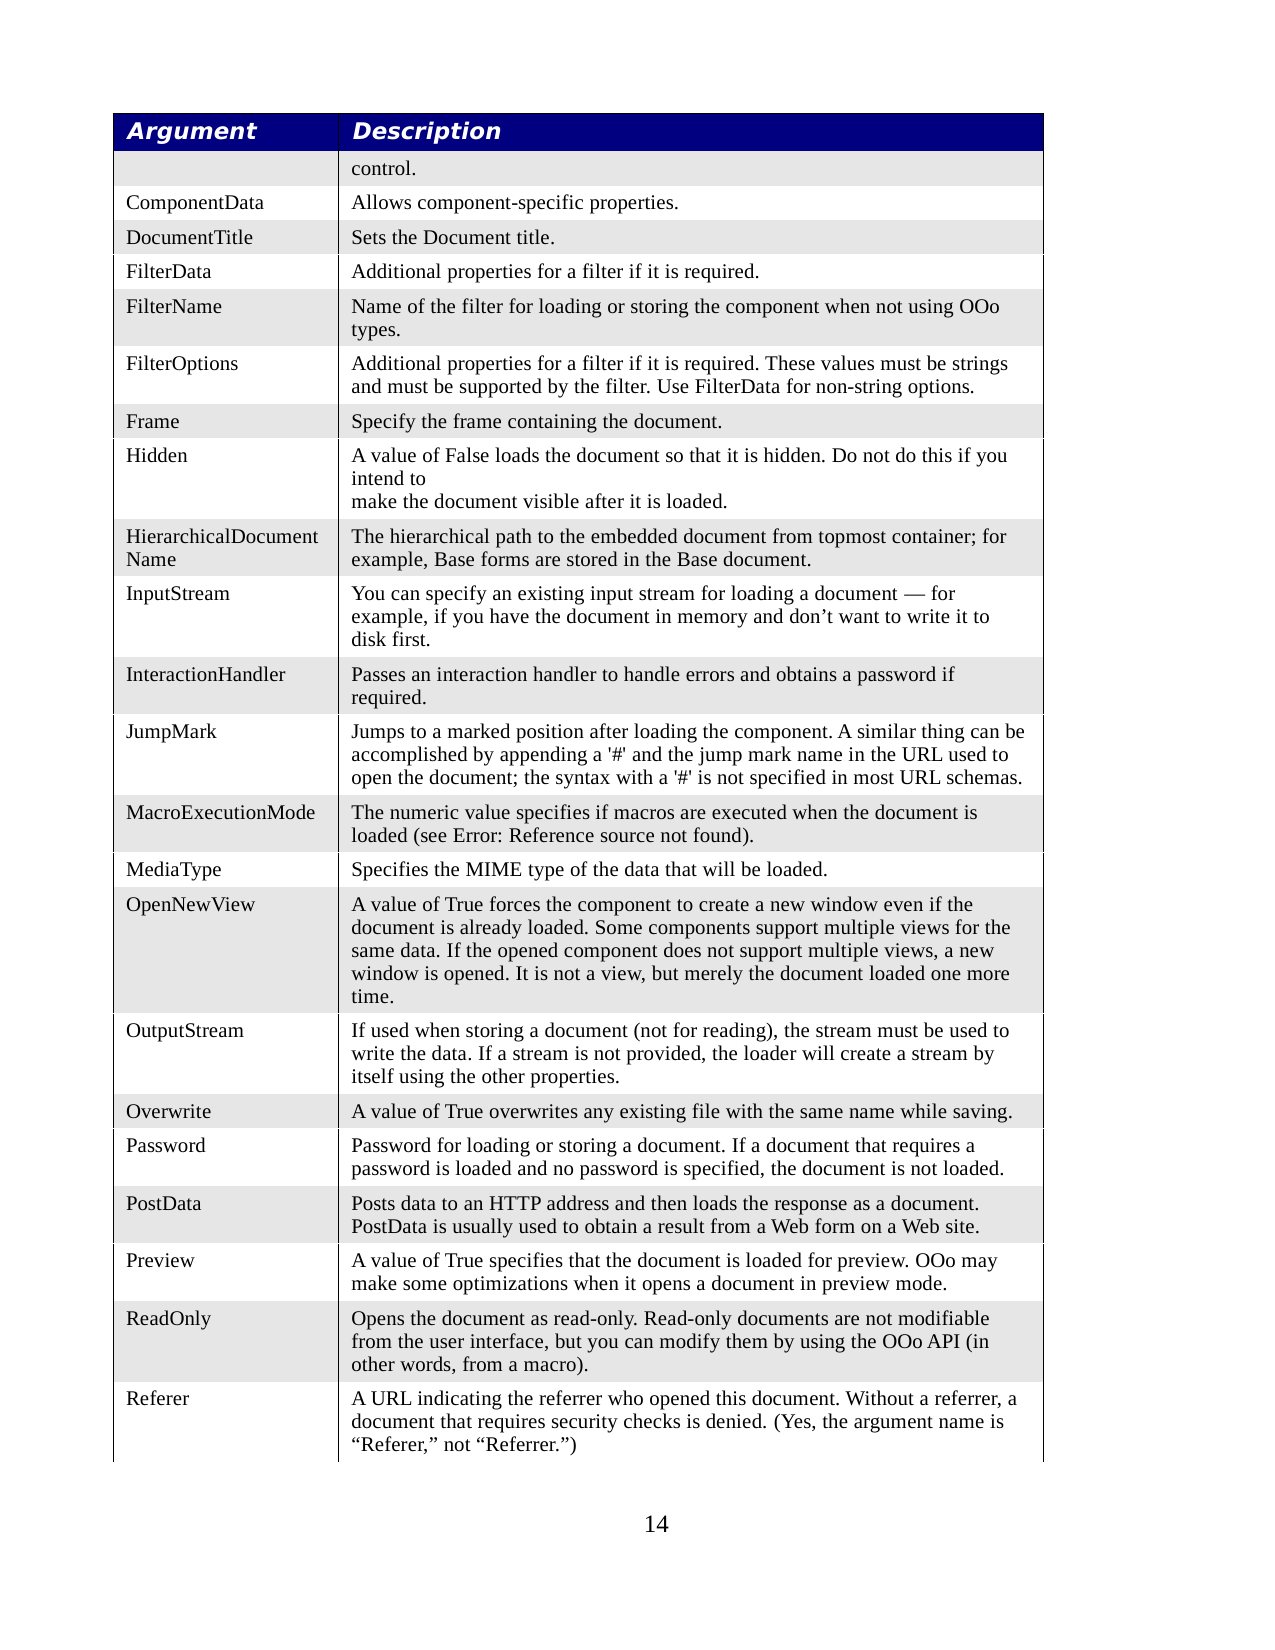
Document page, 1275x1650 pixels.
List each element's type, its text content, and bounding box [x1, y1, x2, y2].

table_cell If used when storing a document (not for reading), the stream must be used to write the data. If a stream is not provided, the loader will create a stream by itself using the other properties. [339, 1014, 1043, 1094]
table_cell control. [339, 151, 1043, 186]
table_cell Password [114, 1129, 338, 1186]
table_cell InputStream [114, 576, 338, 657]
table_cell Specify the frame containing the document. [339, 404, 1043, 438]
table_cell Specifies the MIME type of the data that will be loaded. [339, 853, 1043, 887]
table_cell DocumentTitle [114, 220, 338, 254]
table_cell Overwrite [114, 1094, 338, 1128]
table_cell PostData [114, 1186, 338, 1243]
table_cell Allows component-specific properties. [339, 186, 1043, 220]
table_cell JumpMark [114, 715, 338, 795]
table_cell A value of True specifies that the document is loaded for preview. OOo may make some optimizations when it opens a document in preview mode. [339, 1244, 1043, 1301]
table_cell [114, 151, 338, 186]
table_header Description [339, 114, 1043, 151]
table_cell A value of True overwrites any existing file with the same name while saving. [339, 1094, 1043, 1128]
table_cell ComponentData [114, 186, 338, 220]
table_cell HierarchicalDocumentName [114, 519, 338, 576]
table_cell You can specify an existing input stream for loading a document — for example, if you have the document in memory and don’t want to write it to disk first. [339, 576, 1043, 657]
table_cell A value of True forces the component to create a new window even if the document is already loaded. Some components support multiple views for the same data. If the opened component does not support multiple views, a new window is opened. It is not a view, but merely the document loaded one more time. [339, 887, 1043, 1013]
table_cell FilterData [114, 255, 338, 289]
table_cell The hierarchical path to the embedded document from topmost container; for example, Base forms are stored in the Base document. [339, 519, 1043, 576]
table_cell Additional properties for a filter if it is required. [339, 255, 1043, 289]
table_cell A value of False loads the document so that it is hidden. Do not do this if you intend to make the document visible after it is loaded. [339, 439, 1043, 519]
table_cell FilterName [114, 289, 338, 346]
table_cell OpenNewView [114, 887, 338, 1013]
table_cell Passes an interaction handler to handle errors and obtains a password if required. [339, 657, 1043, 714]
table_cell Additional properties for a filter if it is required. These values must be strings and must be supported by the filter. Use FilterData for non-string options. [339, 346, 1043, 404]
table_cell Posts data to an HTTP address and then loads the response as a document. PostData is usually used to obtain a result from a Web form on a Web site. [339, 1186, 1043, 1243]
table_cell Frame [114, 404, 338, 438]
table_cell FilterOptions [114, 346, 338, 404]
table_cell ReadOnly [114, 1301, 338, 1382]
table_cell Preview [114, 1244, 338, 1301]
table_cell Hidden [114, 439, 338, 519]
table_cell Sets the Document title. [339, 220, 1043, 254]
table_cell MacroExecutionMode [114, 795, 338, 852]
table_cell Password for loading or storing a document. If a document that requires a password is loaded and no password is specified, the document is not loaded. [339, 1129, 1043, 1186]
table_cell InteractionHandler [114, 657, 338, 714]
table_cell MediaType [114, 853, 338, 887]
table_cell Jumps to a marked position after loading the component. A similar thing can be accomplished by appending a '#' and the jump mark name in the URL used to open the document; the syntax with a '#' is not specified in most URL schemas. [339, 715, 1043, 795]
table_cell Name of the filter for loading or storing the component when not using OOo types. [339, 289, 1043, 346]
table_cell Opens the document as read-only. Read-only documents are not modifiable from the user interface, but you can modify them by using the OOo API (in other words, from a macro). [339, 1301, 1043, 1382]
table_cell A URL indicating the referrer who opened this document. Without a referrer, a document that requires security checks is denied. (Yes, the argument name is “Referer,” not “Referrer.”) [339, 1382, 1043, 1462]
table_cell Referer [114, 1382, 338, 1462]
table_cell OutputStream [114, 1014, 338, 1094]
table_cell The numeric value specifies if macros are executed when the document is loaded (see Table 5). [339, 795, 1043, 852]
table_header Argument [114, 114, 338, 151]
